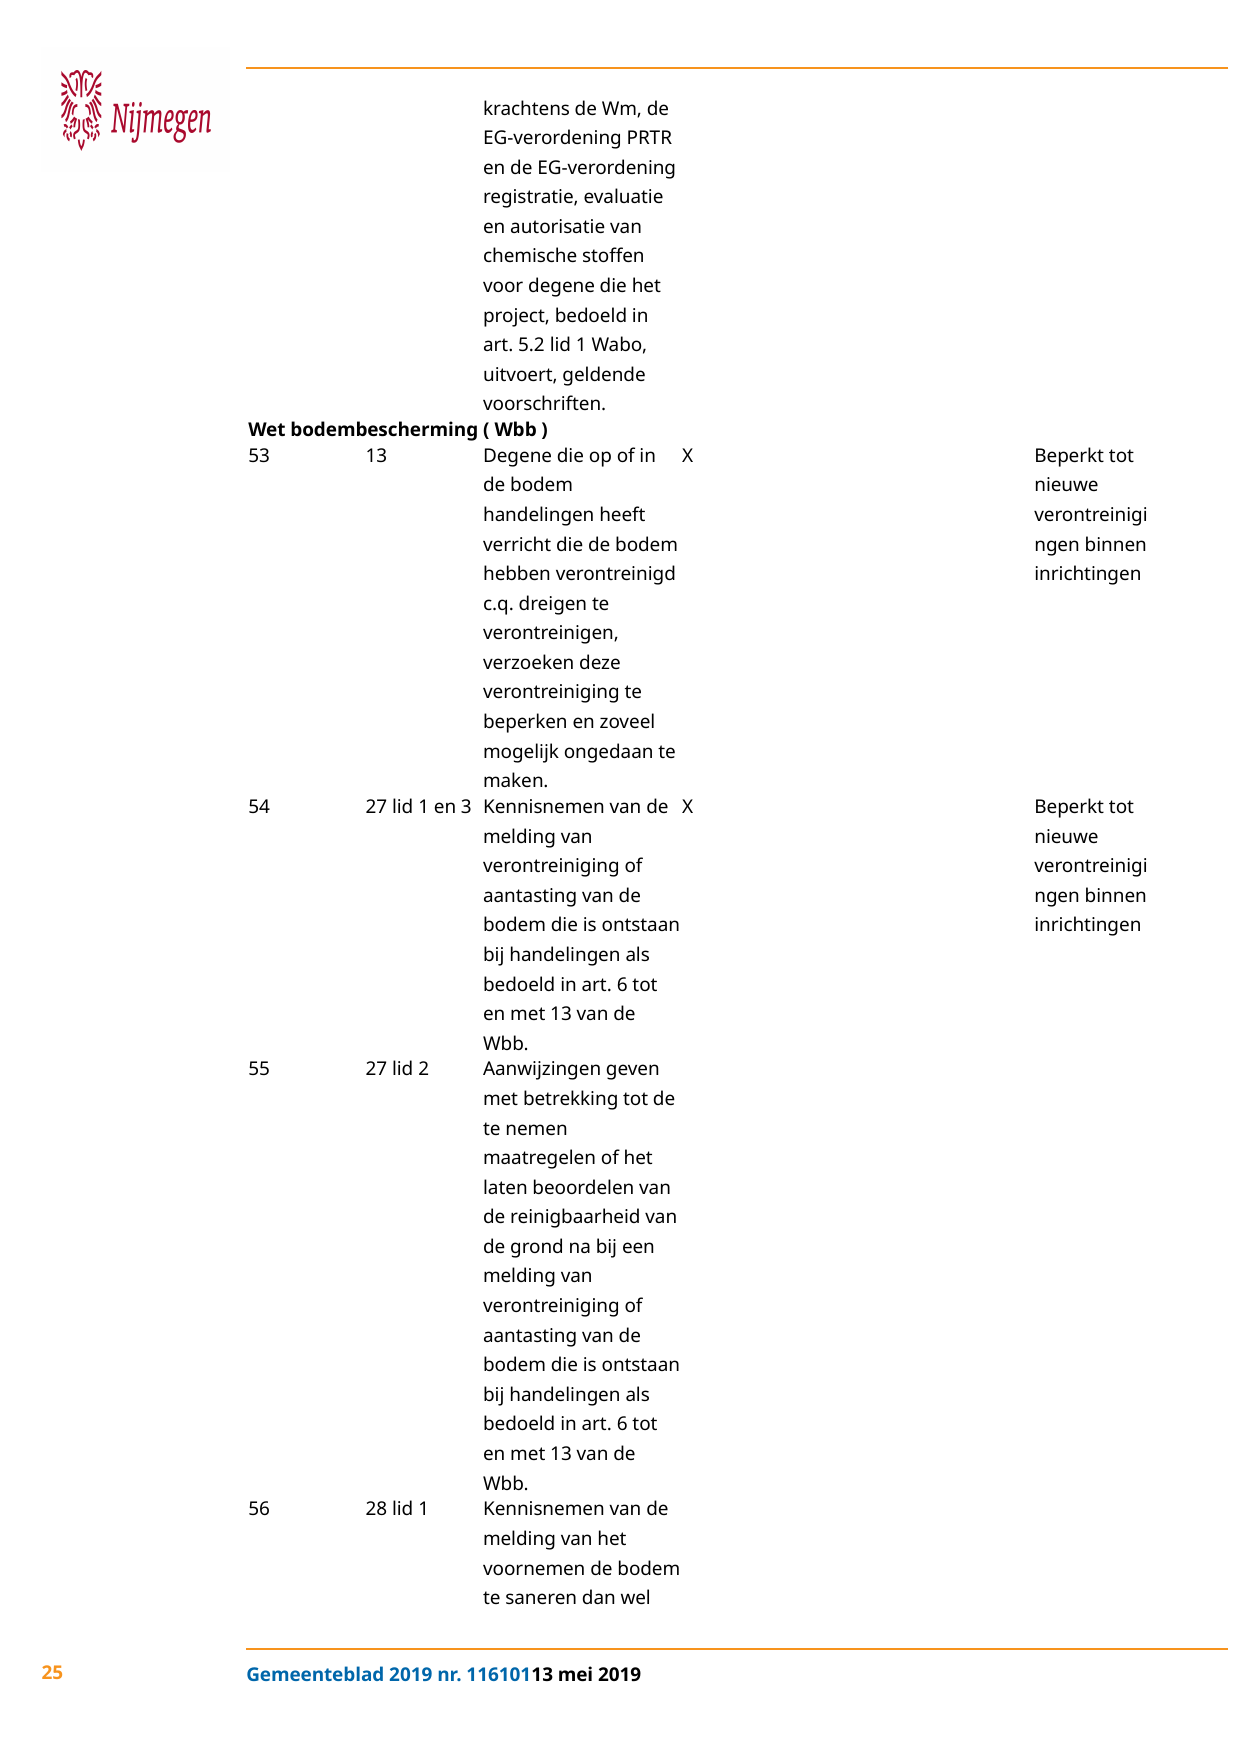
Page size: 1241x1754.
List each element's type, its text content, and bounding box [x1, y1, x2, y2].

table_cell Wet bodembescherming ( Wbb ) [248, 416, 1152, 442]
table_cell Degene die op of in de bodem handelingen heeft verricht die de bodem hebben verontreinigd c.q. dreigen te verontreinigen, verzoeken deze verontreiniging te beperken en zoveel mogelijk ongedaan te maken. [483, 442, 682, 793]
table_cell X [682, 442, 799, 793]
table_cell 28 lid 1 [365, 1496, 483, 1610]
table_cell Kennisnemen van de melding van verontreiniging of aantasting van de bodem die is ontstaan bij handelingen als bedoeld in art. 6 tot en met 13 van de Wbb. [483, 793, 682, 1056]
table_cell Aanwijzingen geven met betrekking tot de te nemen maatregelen of het laten beoordelen van de reinigbaarheid van de grond na bij een melding van verontreiniging of aantasting van de bodem die is ontstaan bij handelingen als bedoeld in art. 6 tot en met 13 van de Wbb. [483, 1056, 682, 1496]
table_cell 27 lid 1 en 3 [365, 793, 483, 1056]
table_cell 13 [365, 442, 483, 793]
table_cell 53 [248, 442, 365, 793]
table_cell [682, 1056, 799, 1496]
table_cell Beperkt tot nieuwe verontreinigingen binnen inrichtingen [1034, 442, 1152, 793]
table_cell [248, 95, 365, 416]
table_cell krachtens de Wm, de EG-verordening PRTR en de EG-verordening registratie, evaluatie en autorisatie van chemische stoffen voor degene die het project, bedoeld in art. 5.2 lid 1 Wabo, uitvoert, geldende voorschriften. [483, 95, 682, 416]
table_cell [682, 95, 799, 416]
table_cell 55 [248, 1056, 365, 1496]
table_cell 27 lid 2 [365, 1056, 483, 1496]
table_cell [799, 95, 1034, 416]
table_cell 54 [248, 793, 365, 1056]
picture [41, 47, 231, 172]
table_cell X [682, 793, 799, 1056]
table_cell [799, 1496, 1034, 1610]
table_cell [365, 95, 483, 416]
table_cell [799, 1056, 1034, 1496]
table_cell [799, 442, 1034, 793]
table_cell [1034, 1496, 1152, 1610]
table_cell [799, 793, 1034, 1056]
table_cell Beperkt tot nieuwe verontreinigingen binnen inrichtingen [1034, 793, 1152, 1056]
table_cell Kennisnemen van de melding van het voornemen de bodem te saneren dan wel [483, 1496, 682, 1610]
table_cell 56 [248, 1496, 365, 1610]
table_cell [1034, 1056, 1152, 1496]
table_cell [1034, 95, 1152, 416]
table_cell [682, 1496, 799, 1610]
